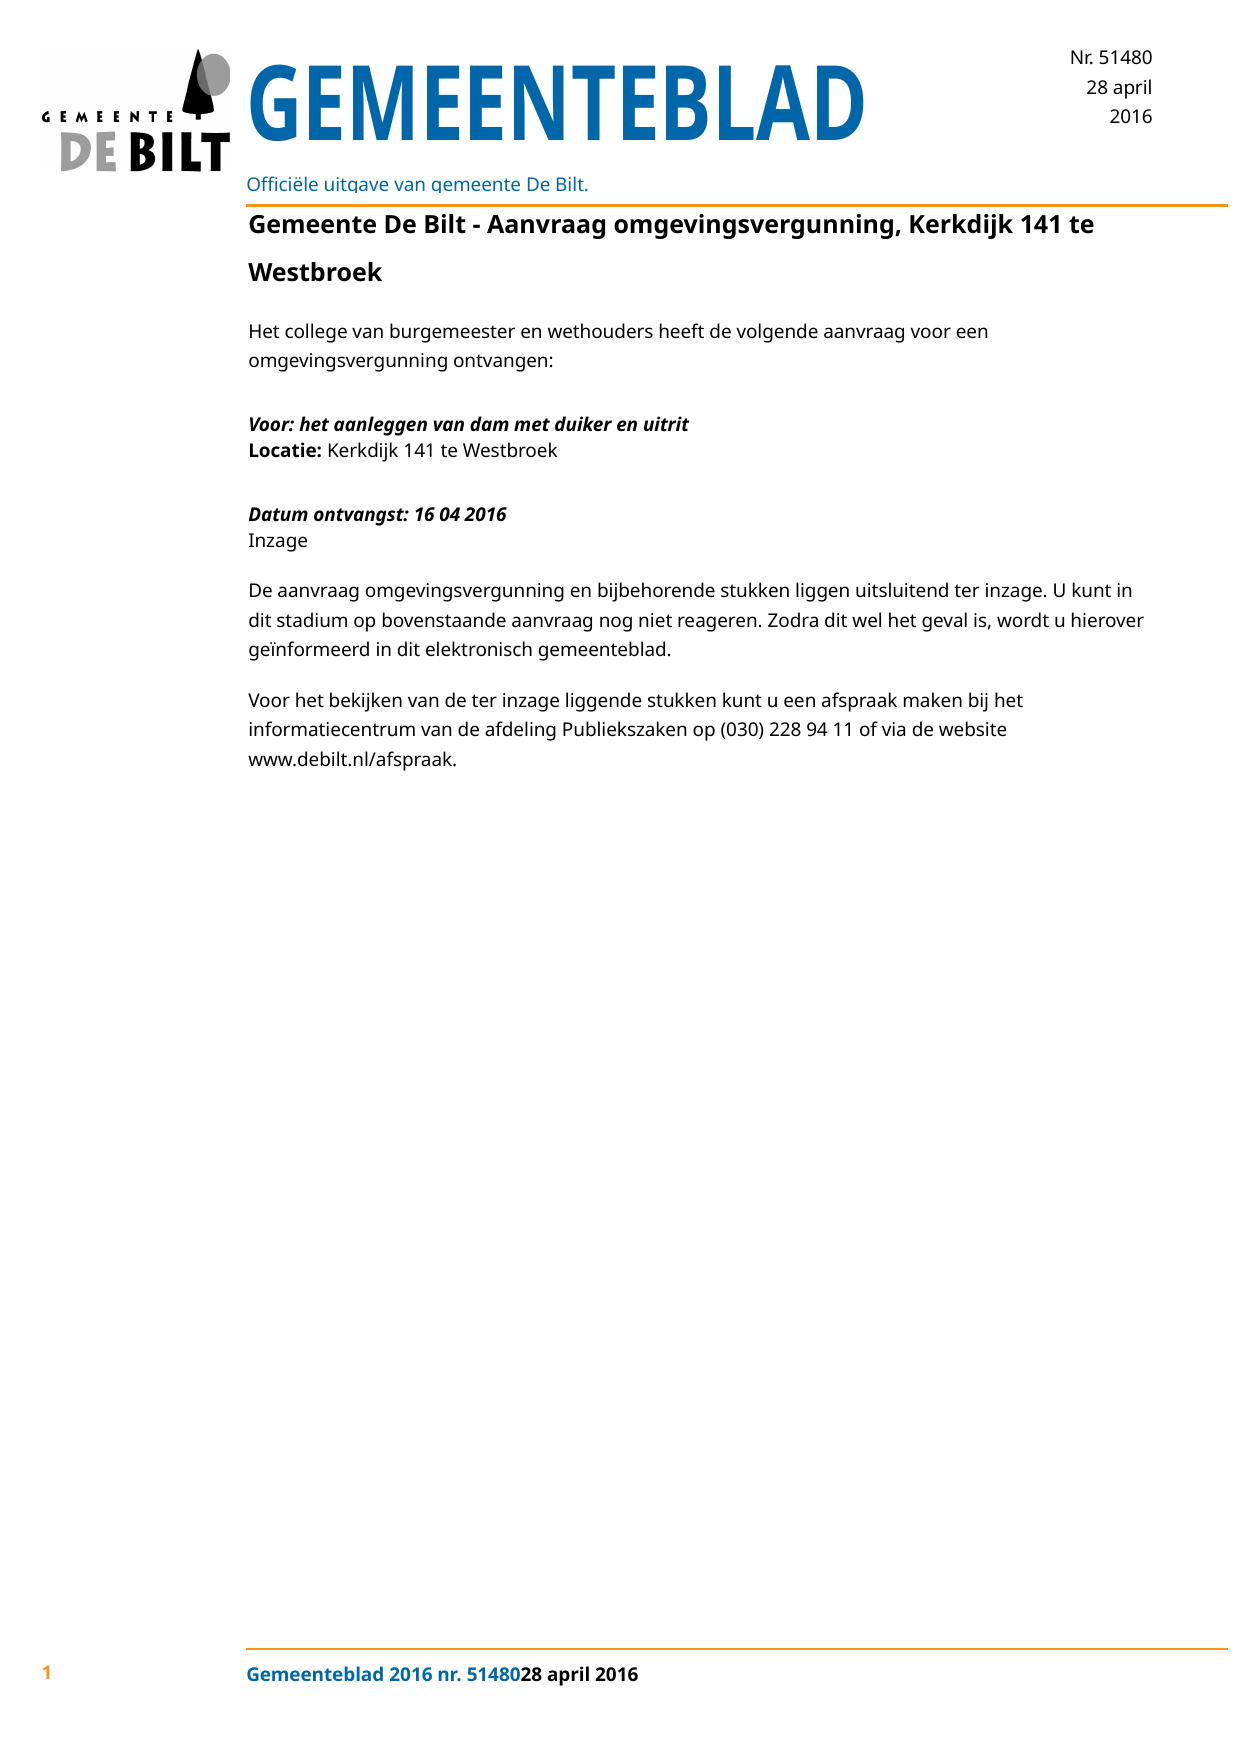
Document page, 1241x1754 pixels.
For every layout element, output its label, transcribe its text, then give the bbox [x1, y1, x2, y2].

text De aanvraag omgevingsvergunning en bijbehorende stukken liggen uitsluitend ter inzage. U kunt in dit stadium op bovenstaande aanvraag nog niet reageren. Zodra dit wel het geval is, wordt u hierover geïnformeerd in dit elektronisch gemeenteblad. [248, 577, 1152, 662]
picture [41, 47, 231, 172]
text Voor het bekijken van de ter inzage liggende stukken kunt u een afspraak maken bij het informatiecentrum van de afdeling Publiekszaken op (030) 228 94 11 of via de website www.debilt.nl/afspraak. [248, 687, 1152, 772]
text Gemeente De Bilt - Aanvraag omgevingsvergunning, Kerkdijk 141 te Westbroek [248, 207, 1152, 288]
text Voor: het aanleggen van dam met duiker en uitrit [248, 411, 1152, 437]
text Inzage [248, 527, 1152, 553]
text Locatie: Kerkdijk 141 te Westbroek [248, 437, 1152, 463]
text Datum ontvangst: 16 04 2016 [248, 501, 1152, 527]
text Het college van burgemeester en wethouders heeft de volgende aanvraag voor een omgevingsvergunning ontvangen: [248, 318, 1152, 373]
